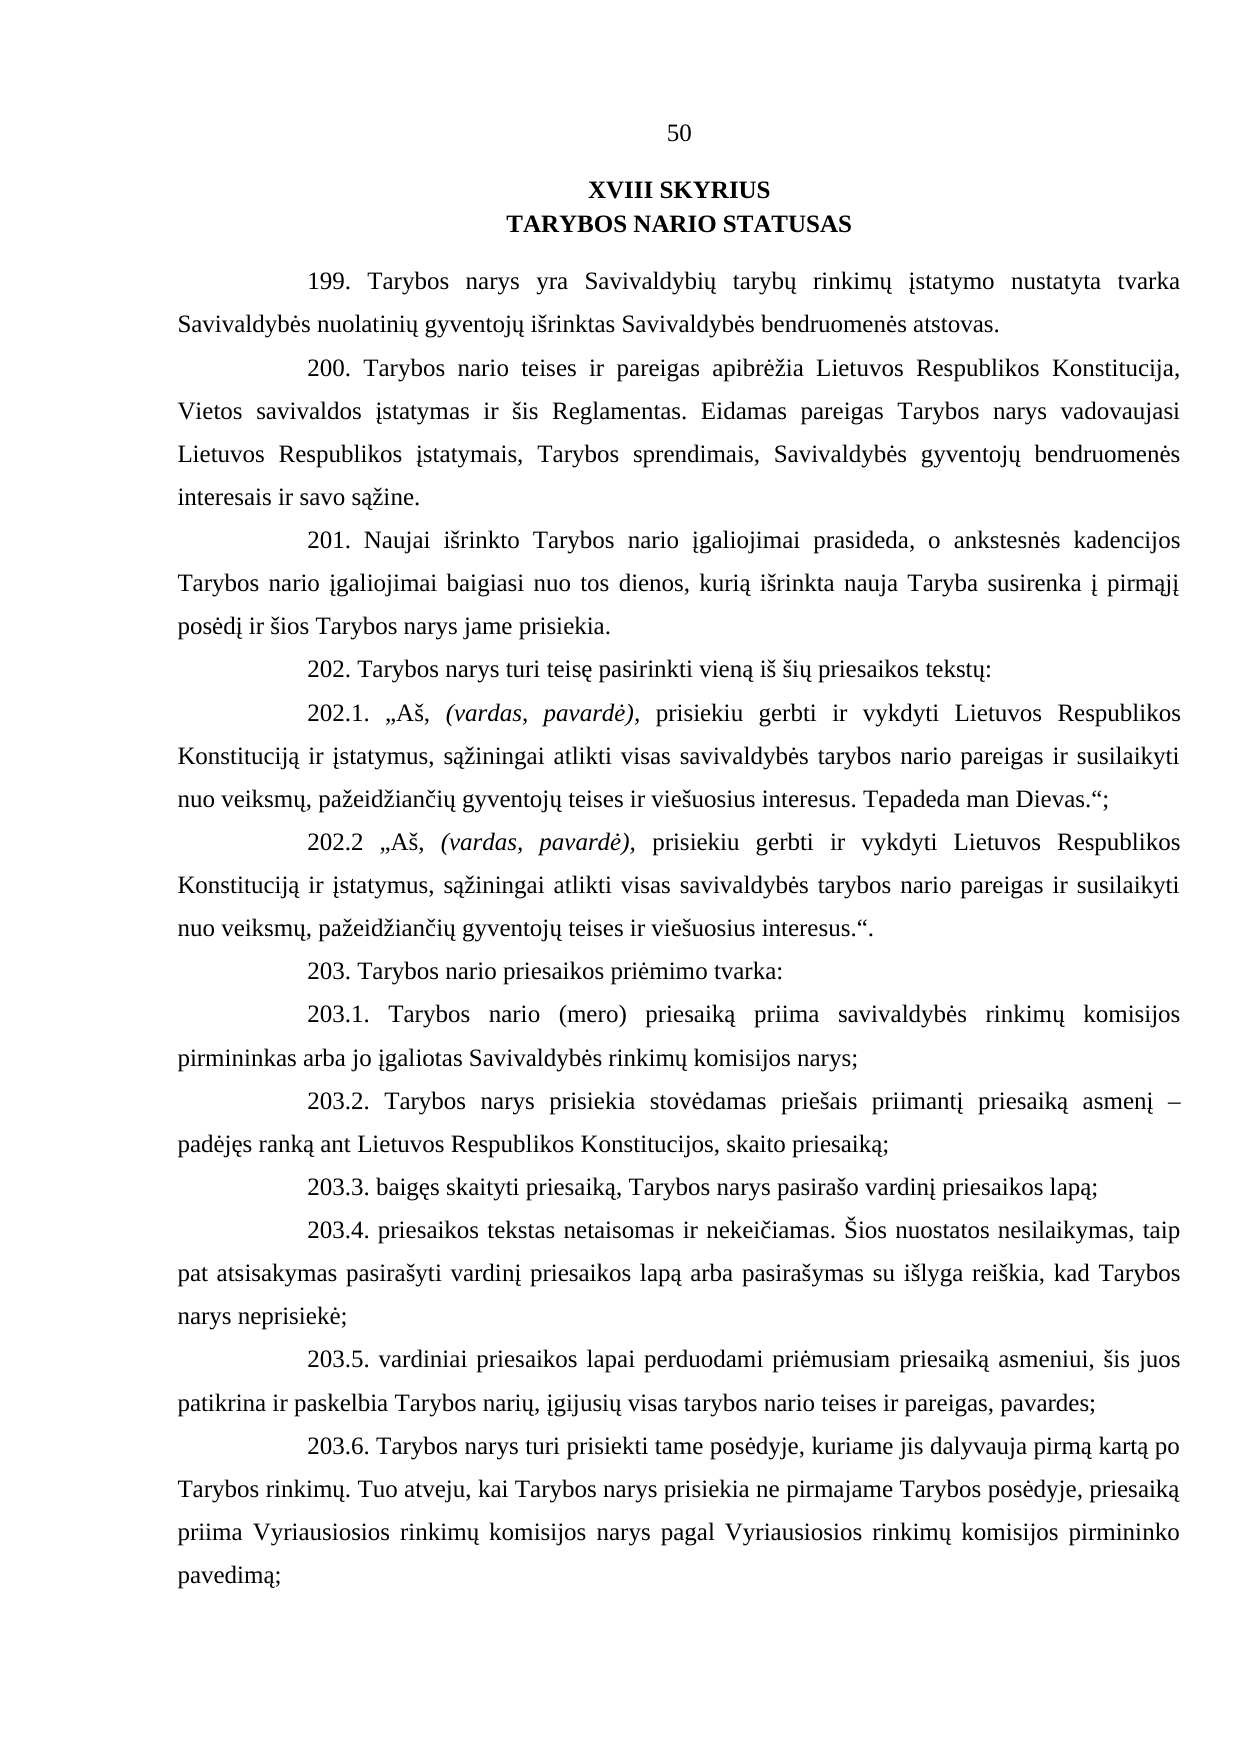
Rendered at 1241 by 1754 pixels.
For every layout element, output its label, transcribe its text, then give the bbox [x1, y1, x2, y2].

text 203.2. Tarybos narys prisiekia stovėdamas priešais priimantį priesaiką asmenį – padėjęs ranką ant Lietuvos Respublikos Konstitucijos, skaito priesaiką; [177, 1086, 1181, 1158]
text 199. Tarybos narys yra Savivaldybių tarybų rinkimų įstatymo nustatyta tvarka Savivaldybės nuolatinių gyventojų išrinktas Savivaldybės bendruomenės atstovas. [177, 266, 1181, 338]
text 203.3. baigęs skaityti priesaiką, Tarybos narys pasirašo vardinį priesaikos lapą; [177, 1172, 1181, 1201]
text 203.6. Tarybos narys turi prisiekti tame posėdyje, kuriame jis dalyvauja pirmą kartą po Tarybos rinkimų. Tuo atveju, kai Tarybos narys prisiekia ne pirmajame Tarybos posėdyje, priesaiką priima Vyriausiosios rinkimų komisijos narys pagal Vyriausiosios rinkimų komisijos pirmininko pavedimą; [177, 1431, 1181, 1589]
text XVIII SKYRIUS [177, 176, 1181, 204]
text 202.2 „Aš, (vardas, pavardė), prisiekiu gerbti ir vykdyti Lietuvos Respublikos Konstituciją ir įstatymus, sąžiningai atlikti visas savivaldybės tarybos nario pareigas ir susilaikyti nuo veiksmų, pažeidžiančių gyventojų teises ir viešuosius interesus.“. [177, 827, 1181, 942]
text 200. Tarybos nario teises ir pareigas apibrėžia Lietuvos Respublikos Konstitucija, Vietos savivaldos įstatymas ir šis Reglamentas. Eidamas pareigas Tarybos narys vadovaujasi Lietuvos Respublikos įstatymais, Tarybos sprendimais, Savivaldybės gyventojų bendruomenės interesais ir savo sąžine. [177, 353, 1181, 511]
text 203.4. priesaikos tekstas netaisomas ir nekeičiamas. Šios nuostatos nesilaikymas, taip pat atsisakymas pasirašyti vardinį priesaikos lapą arba pasirašymas su išlyga reiškia, kad Tarybos narys neprisiekė; [177, 1215, 1181, 1330]
text 203.5. vardiniai priesaikos lapai perduodami priėmusiam priesaiką asmeniui, šis juos patikrina ir paskelbia Tarybos narių, įgijusių visas tarybos nario teises ir pareigas, pavardes; [177, 1344, 1181, 1416]
text 202.1. „Aš, (vardas, pavardė), prisiekiu gerbti ir vykdyti Lietuvos Respublikos Konstituciją ir įstatymus, sąžiningai atlikti visas savivaldybės tarybos nario pareigas ir susilaikyti nuo veiksmų, pažeidžiančių gyventojų teises ir viešuosius interesus. Tepadeda man Dievas.“; [177, 698, 1181, 813]
text 203. Tarybos nario priesaikos priėmimo tvarka: [177, 956, 1181, 985]
text 202. Tarybos narys turi teisę pasirinkti vieną iš šių priesaikos tekstų: [177, 654, 1181, 683]
text 201. Naujai išrinkto Tarybos nario įgaliojimai prasideda, o ankstesnės kadencijos Tarybos nario įgaliojimai baigiasi nuo tos dienos, kurią išrinkta nauja Taryba susirenka į pirmąjį posėdį ir šios Tarybos narys jame prisiekia. [177, 525, 1181, 640]
text 203.1. Tarybos nario (mero) priesaiką priima savivaldybės rinkimų komisijos pirmininkas arba jo įgaliotas Savivaldybės rinkimų komisijos narys; [177, 999, 1181, 1071]
text TARYBOS NARIO STATUSAS [177, 209, 1181, 237]
